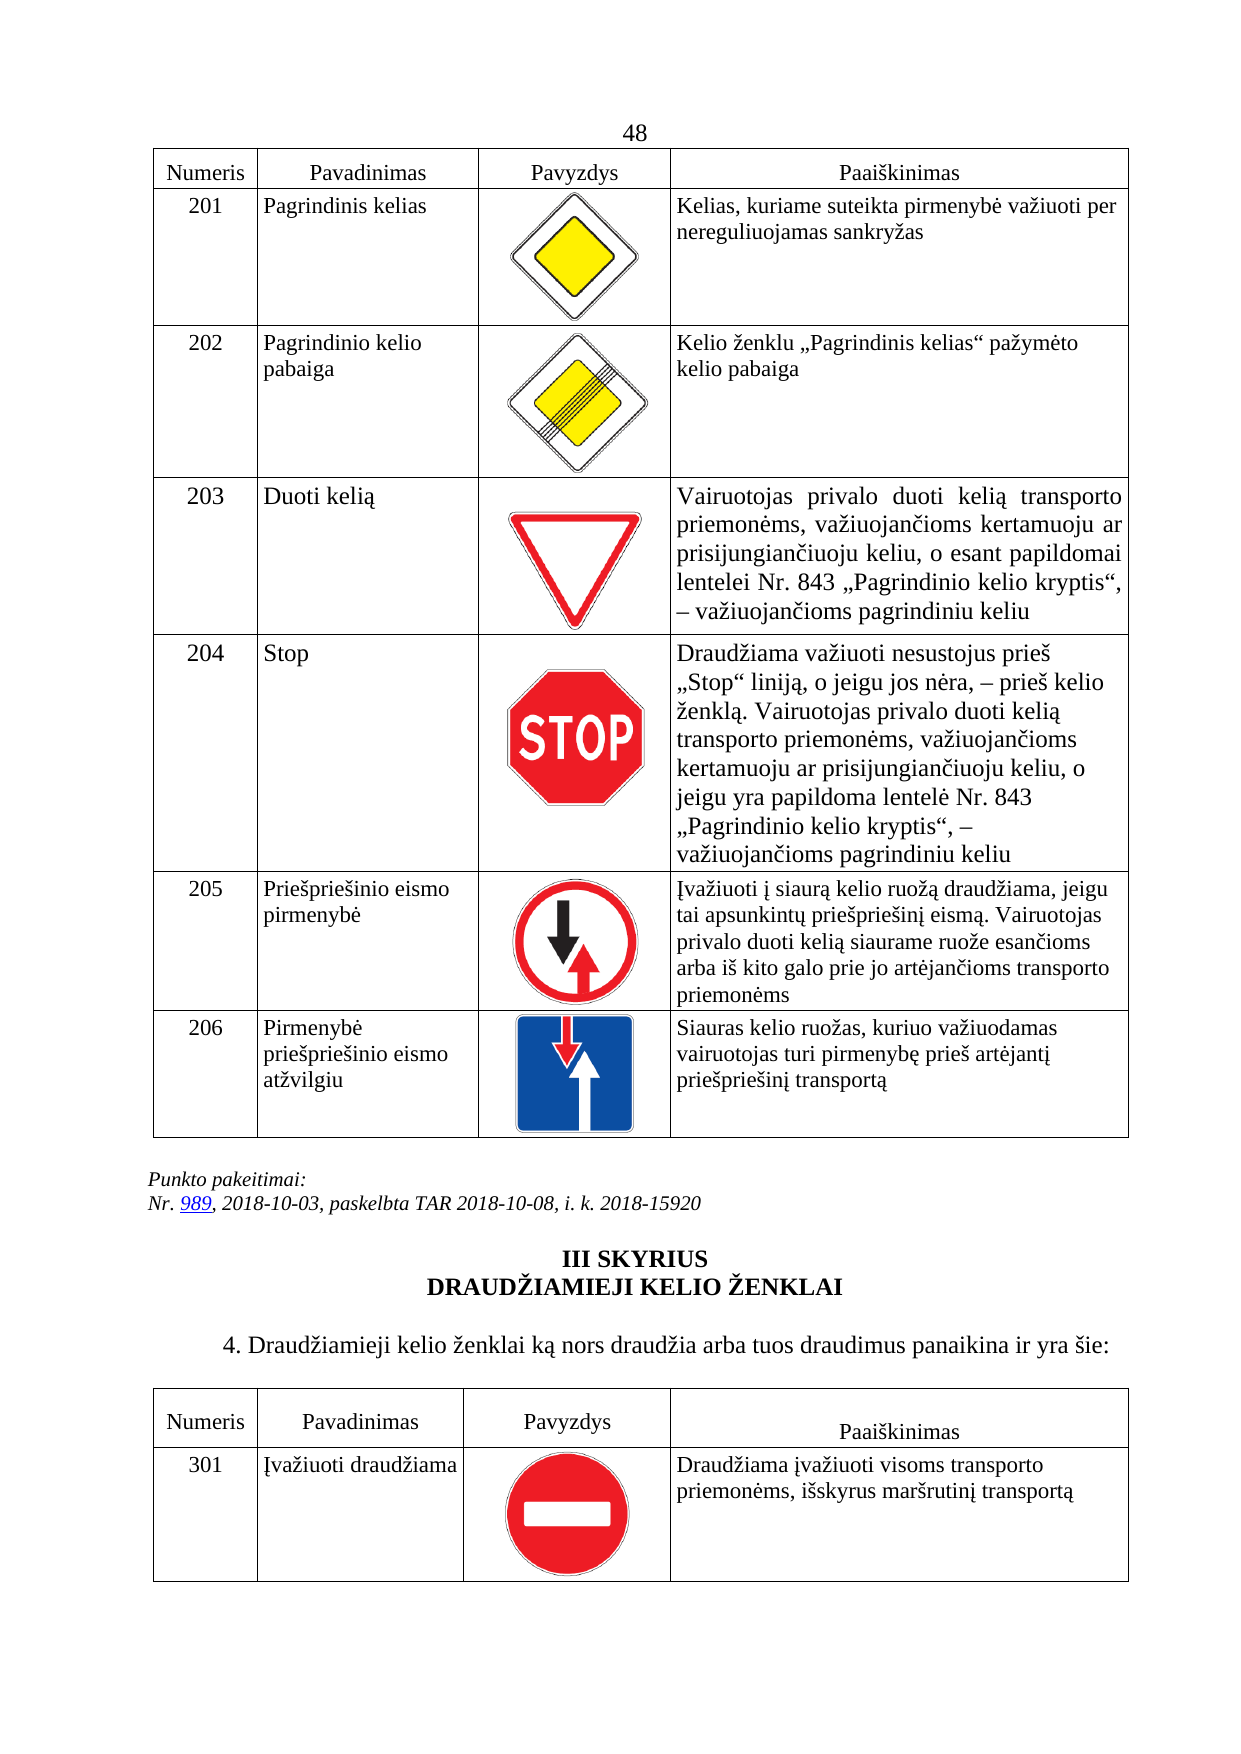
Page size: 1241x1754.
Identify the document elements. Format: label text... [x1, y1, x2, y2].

text Punkto pakeitimai: [148, 1167, 1122, 1191]
table_header Pavyzdys [479, 149, 670, 188]
table_header Paaiškinimas [671, 1389, 1128, 1447]
text DRAUDŽIAMIEJI KELIO ŽENKLAI [148, 1272, 1122, 1301]
table_cell 206 [154, 1011, 257, 1137]
table_cell Draudžiama įvažiuoti visoms transporto priemonėms, išskyrus maršrutinį transportą [671, 1448, 1128, 1581]
table_cell Kelio ženklu „Pagrindinis kelias“ pažymėto kelio pabaiga [671, 326, 1128, 477]
table_cell [464, 1448, 670, 1581]
text Nr. 989, 2018-10-03, paskelbta TAR 2018-10-08, i. k. 2018-15920 [148, 1191, 1122, 1215]
table_cell Pagrindinis kelias [258, 189, 478, 325]
table_cell [479, 1011, 670, 1137]
table_cell Priešpriešinio eismo pirmenybė [258, 872, 478, 1010]
table_cell Stop [258, 635, 478, 871]
table_cell [479, 189, 670, 325]
table_header Pavyzdys [464, 1389, 670, 1447]
table_cell 301 [154, 1448, 257, 1581]
table_cell [479, 635, 670, 871]
table_cell Duoti kelią [258, 478, 478, 634]
table_cell 203 [154, 478, 257, 634]
table_cell Pagrindinio kelio pabaiga [258, 326, 478, 477]
table_header Numeris [154, 149, 257, 188]
table_cell Įvažiuoti į siaurą kelio ruožą draudžiama, jeigu tai apsunkintų priešpriešinį eismą. Vairuotojas privalo duoti kelią siaurame ruože esančioms arba iš kito galo prie jo artėjančioms transporto priemonėms [671, 872, 1128, 1010]
table_cell 201 [154, 189, 257, 325]
text 4. Draudžiamieji kelio ženklai ką nors draudžia arba tuos draudimus panaikina ir yra šie: [148, 1330, 1122, 1359]
table_cell Kelias, kuriame suteikta pirmenybė važiuoti per nereguliuojamas sankryžas [671, 189, 1128, 325]
table_cell [479, 326, 670, 477]
table_header Pavadinimas [258, 1389, 463, 1447]
table_header Pavadinimas [258, 149, 478, 188]
table_cell [479, 872, 670, 1010]
table_cell 205 [154, 872, 257, 1010]
table_cell [479, 478, 670, 634]
table_cell 202 [154, 326, 257, 477]
table_cell Įvažiuoti draudžiama [258, 1448, 463, 1581]
table_cell Pirmenybė priešpriešinio eismo atžvilgiu [258, 1011, 478, 1137]
table_cell 204 [154, 635, 257, 871]
text III SKYRIUS [148, 1244, 1122, 1272]
table_cell Draudžiama važiuoti nesustojus prieš „Stop“ liniją, o jeigu jos nėra, – prieš kelio ženklą. Vairuotojas privalo duoti kelią transporto priemonėms, važiuojančioms kertamuoju ar prisijungiančiuoju keliu, o jeigu yra papildoma lentelė Nr. 843 „Pagrindinio kelio kryptis“, – važiuojančioms pagrindiniu keliu [671, 635, 1128, 871]
table_header Numeris [154, 1389, 257, 1447]
table_cell Siauras kelio ruožas, kuriuo važiuodamas vairuotojas turi pirmenybę prieš artėjantį priešpriešinį transportą [671, 1011, 1128, 1137]
table_cell Vairuotojas privalo duoti kelią transporto priemonėms, važiuojančioms kertamuoju ar prisijungiančiuoju keliu, o esant papildomai lentelei Nr. 843 „Pagrindinio kelio kryptis“, – važiuojančioms pagrindiniu keliu [671, 478, 1128, 634]
table_header Paaiškinimas [671, 149, 1128, 188]
